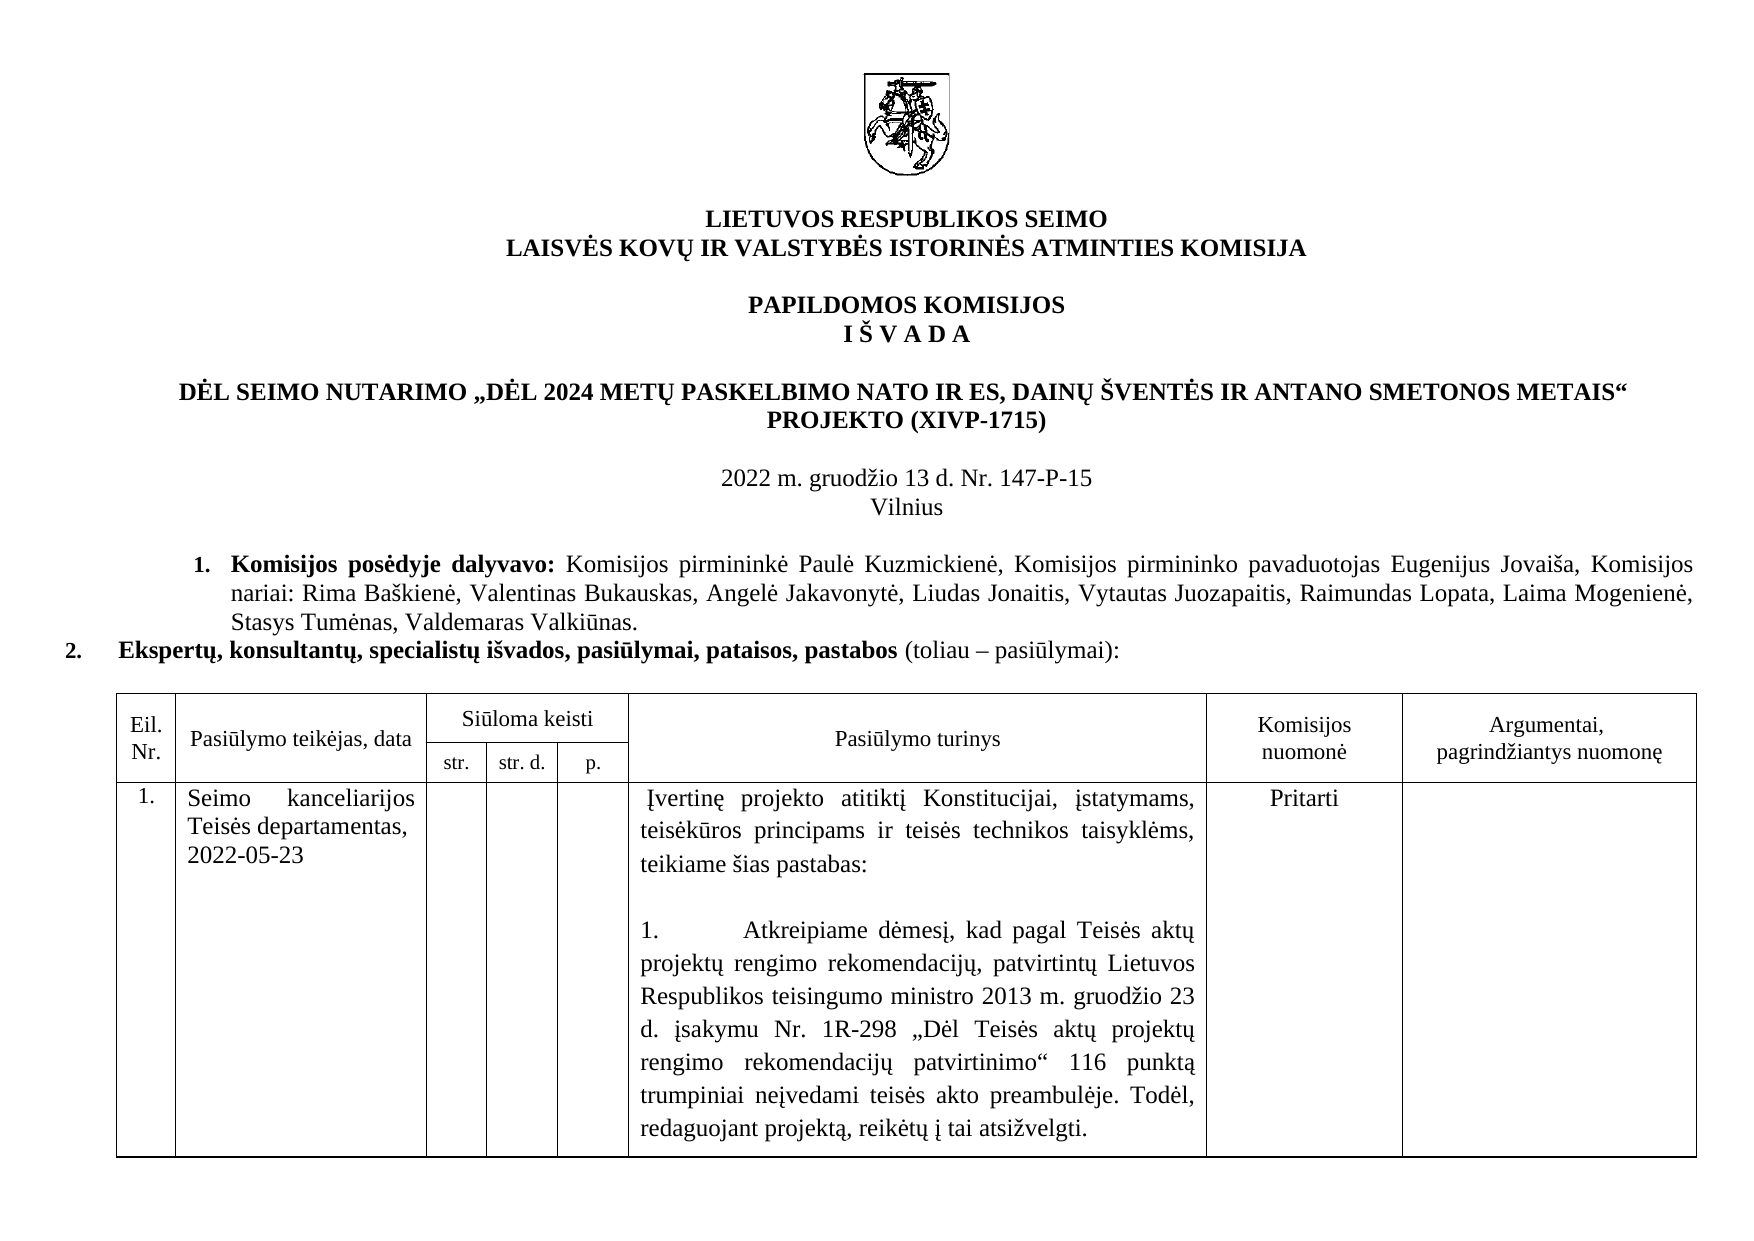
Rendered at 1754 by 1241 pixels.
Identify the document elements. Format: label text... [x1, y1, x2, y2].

text PROJEKTO (XIVP-1715) [118, 405, 1695, 434]
table_cell Pritarti [1207, 783, 1402, 1156]
table_header Komisijos nuomonė [1207, 694, 1402, 782]
table_cell Seimo kanceliarijos Teisės departamentas, 2022-05-23 [176, 783, 426, 1156]
table_cell [558, 783, 628, 1156]
subtitle PAPILDOMOS KOMISIJOS [118, 290, 1695, 319]
text LAISVĖS KOVŲ IR VALSTYBĖS ISTORINĖS ATMINTIES KOMISIJA [118, 233, 1695, 262]
table_cell [487, 783, 557, 1156]
subtitle I Š V A D A [118, 319, 1695, 348]
table_header Siūloma keisti [427, 694, 628, 742]
table_header Eil. Nr. [117, 694, 175, 782]
table_cell [427, 783, 486, 1156]
text Vilnius [118, 492, 1695, 520]
text DĖL SEIMO NUTARIMO „DĖL 2024 METŲ PASKELBIMO NATO IR ES, DAINŲ ŠVENTĖS IR ANTANO SMETONOS METAIS“ [118, 377, 1695, 405]
table_header Pasiūlymo teikėjas, data [176, 694, 426, 782]
table_cell Įvertinę projekto atitiktį Konstitucijai, įstatymams, teisėkūros principams ir teisės technikos taisyklėms, teikiame šias pastabas: 1. Atkreipiame dėmesį, kad pagal Teisės aktų projektų rengimo rekomendacijų, patvirtintų Lietuvos Respublikos teisingumo ministro 2013 m. gruodžio 23 d. įsakymu Nr. 1R-298 „Dėl Teisės aktų projektų rengimo rekomendacijų patvirtinimo“ 116 punktą trumpiniai neįvedami teisės akto preambulėje. Todėl, redaguojant projektą, reikėtų į tai atsižvelgti. [629, 783, 1206, 1156]
list Ekspertų, konsultantų, specialistų išvados, pasiūlymai, pataisos, pastabos (toliau – pasiūlymai): [65, 635, 1695, 664]
table_cell [1403, 783, 1696, 1156]
table_header Pasiūlymo turinys [629, 694, 1206, 782]
text LIETUVOS RESPUBLIKOS SEIMO [118, 204, 1695, 233]
table_cell 1. [117, 783, 175, 1156]
text 2022 m. gruodžio 13 d. Nr. 147-P-15 [118, 463, 1695, 492]
table_cell str. d. [487, 743, 557, 782]
table_cell str. [427, 743, 486, 782]
list Komisijos posėdyje dalyvavo: Komisijos pirmininkė Paulė Kuzmickienė, Komisijos pirmininko pavaduotojas Eugenijus Jovaiša, Komisijos nariai: Rima Baškienė, Valentinas Bukauskas, Angelė Jakavonytė, Liudas Jonaitis, Vytautas Juozapaitis, Raimundas Lopata, Laima Mogenienė, Stasys Tumėnas, Valdemaras Valkiūnas. [193, 549, 1695, 635]
table_cell p. [558, 743, 628, 782]
table_header Argumentai, pagrindžiantys nuomonę [1403, 694, 1696, 782]
